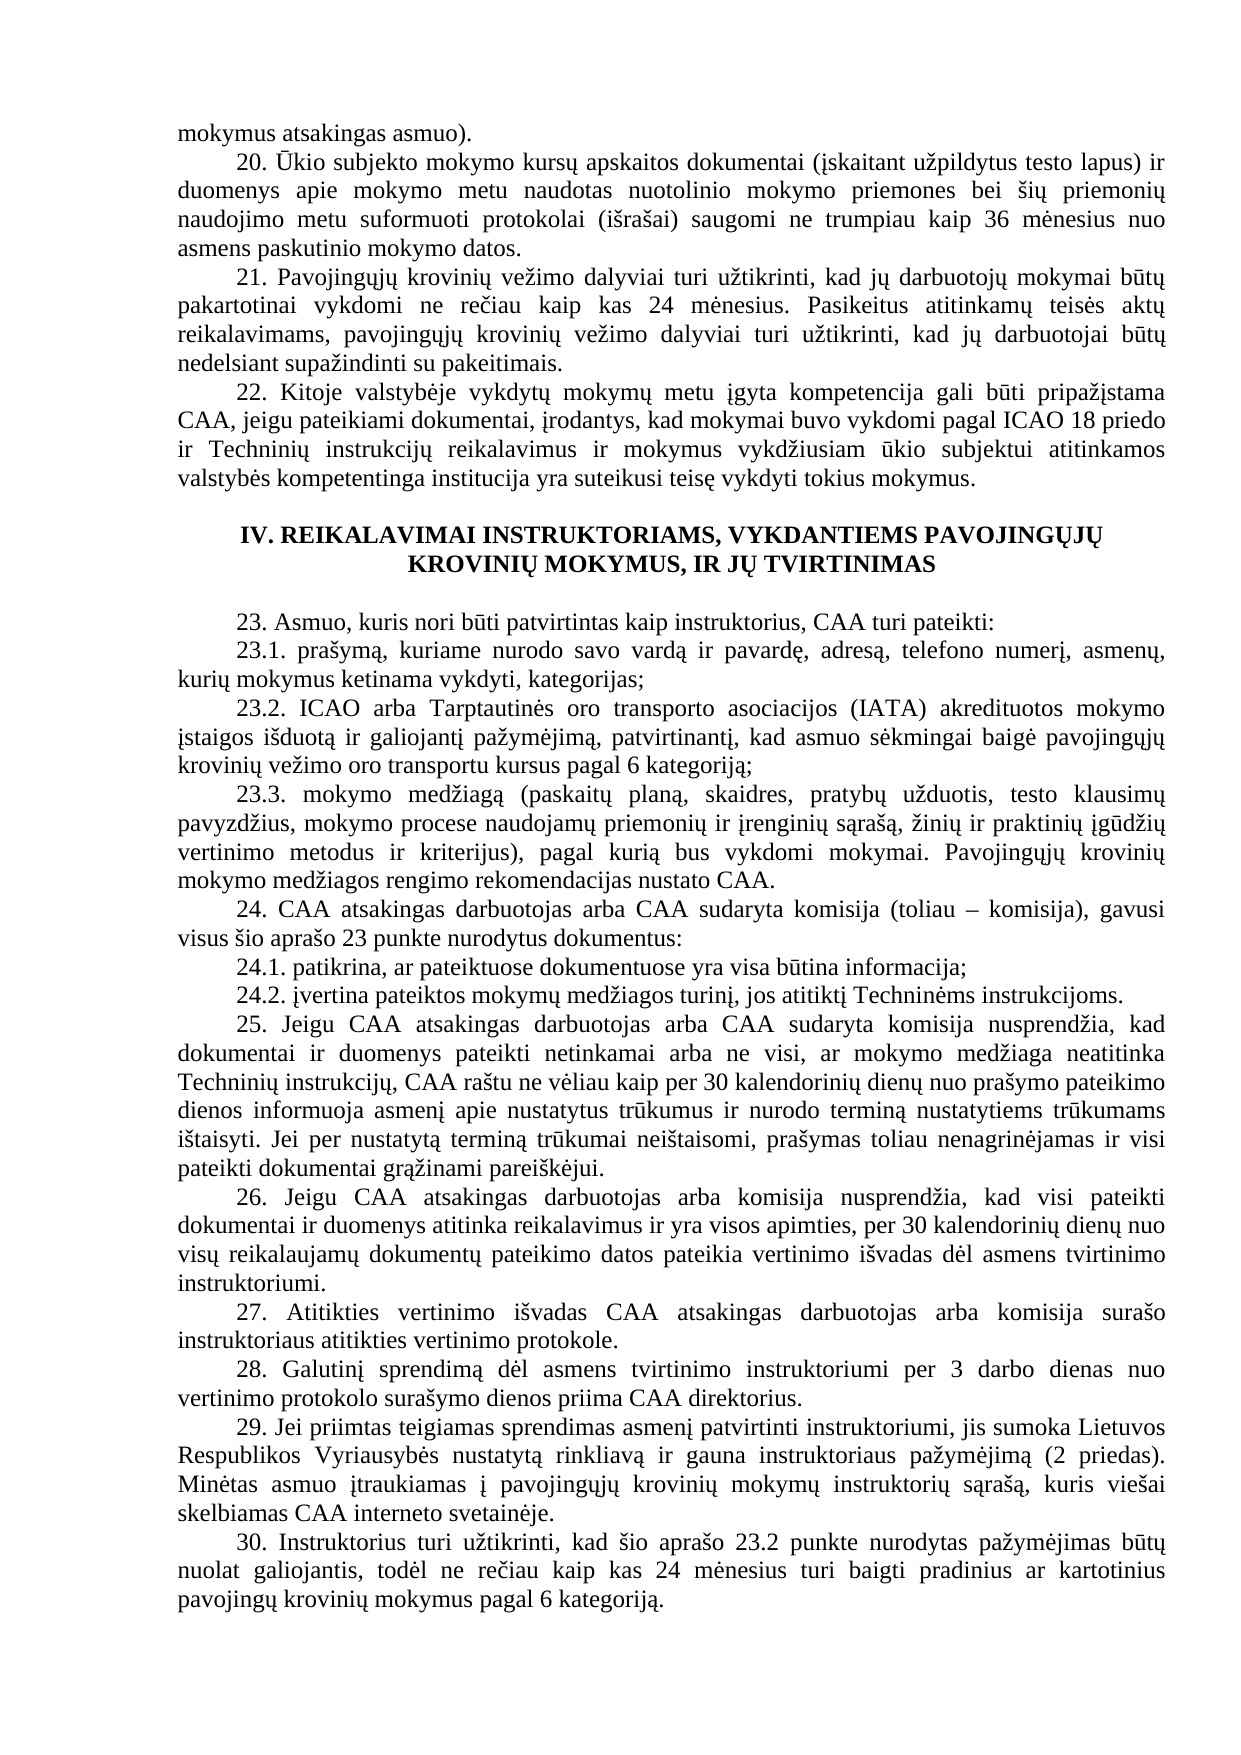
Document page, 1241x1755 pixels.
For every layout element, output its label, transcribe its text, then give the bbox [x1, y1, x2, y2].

text 28. Galutinį sprendimą dėl asmens tvirtinimo instruktoriumi per 3 darbo dienas nuo vertinimo protokolo surašymo dienos priima CAA direktorius. [177, 1354, 1166, 1412]
text 22. Kitoje valstybėje vykdytų mokymų metu įgyta kompetencija gali būti pripažįstama CAA, jeigu pateikiami dokumentai, įrodantys, kad mokymai buvo vykdomi pagal ICAO 18 priedo ir Techninių instrukcijų reikalavimus ir mokymus vykdžiusiam ūkio subjektui atitinkamos valstybės kompetentinga institucija yra suteikusi teisę vykdyti tokius mokymus. [177, 377, 1166, 492]
text 30. Instruktorius turi užtikrinti, kad šio aprašo 23.2 punkte nurodytas pažymėjimas būtų nuolat galiojantis, todėl ne rečiau kaip kas 24 mėnesius turi baigti pradinius ar kartotinius pavojingų krovinių mokymus pagal 6 kategoriją. [177, 1527, 1166, 1613]
text 24. CAA atsakingas darbuotojas arba CAA sudaryta komisija (toliau – komisija), gavusi visus šio aprašo 23 punkte nurodytus dokumentus: [177, 894, 1166, 952]
text 26. Jeigu CAA atsakingas darbuotojas arba komisija nusprendžia, kad visi pateikti dokumentai ir duomenys atitinka reikalavimus ir yra visos apimties, per 30 kalendorinių dienų nuo visų reikalaujamų dokumentų pateikimo datos pateikia vertinimo išvadas dėl asmens tvirtinimo instruktoriumi. [177, 1182, 1166, 1297]
text 24.1. patikrina, ar pateiktuose dokumentuose yra visa būtina informacija; [177, 952, 1166, 981]
text 27. Atitikties vertinimo išvadas CAA atsakingas darbuotojas arba komisija surašo instruktoriaus atitikties vertinimo protokole. [177, 1297, 1166, 1354]
text 29. Jei priimtas teigiamas sprendimas asmenį patvirtinti instruktoriumi, jis sumoka Lietuvos Respublikos Vyriausybės nustatytą rinkliavą ir gauna instruktoriaus pažymėjimą (2 priedas). Minėtas asmuo įtraukiamas į pavojingųjų krovinių mokymų instruktorių sąrašą, kuris viešai skelbiamas CAA interneto svetainėje. [177, 1412, 1166, 1527]
text 23.3. mokymo medžiagą (paskaitų planą, skaidres, pratybų užduotis, testo klausimų pavyzdžius, mokymo procese naudojamų priemonių ir įrenginių sąrašą, žinių ir praktinių įgūdžių vertinimo metodus ir kriterijus), pagal kurią bus vykdomi mokymai. Pavojingųjų krovinių mokymo medžiagos rengimo rekomendacijas nustato CAA. [177, 779, 1166, 894]
text 25. Jeigu CAA atsakingas darbuotojas arba CAA sudaryta komisija nusprendžia, kad dokumentai ir duomenys pateikti netinkamai arba ne visi, ar mokymo medžiaga neatitinka Techninių instrukcijų, CAA raštu ne vėliau kaip per 30 kalendorinių dienų nuo prašymo pateikimo dienos informuoja asmenį apie nustatytus trūkumus ir nurodo terminą nustatytiems trūkumams ištaisyti. Jei per nustatytą terminą trūkumai neištaisomi, prašymas toliau nenagrinėjamas ir visi pateikti dokumentai grąžinami pareiškėjui. [177, 1009, 1166, 1182]
text 20. Ūkio subjekto mokymo kursų apskaitos dokumentai (įskaitant užpildytus testo lapus) ir duomenys apie mokymo metu naudotas nuotolinio mokymo priemones bei šių priemonių naudojimo metu suformuoti protokolai (išrašai) saugomi ne trumpiau kaip 36 mėnesius nuo asmens paskutinio mokymo datos. [177, 147, 1166, 262]
text IV. REIKALAVIMAI Instruktoriams, vykdantiems PAVOJINGŲJŲ KROVINIŲ mokymus, IR JŲ TVIRTINIMAS [177, 521, 1166, 578]
text 21. Pavojingųjų krovinių vežimo dalyviai turi užtikrinti, kad jų darbuotojų mokymai būtų pakartotinai vykdomi ne rečiau kaip kas 24 mėnesius. Pasikeitus atitinkamų teisės aktų reikalavimams, pavojingųjų krovinių vežimo dalyviai turi užtikrinti, kad jų darbuotojai būtų nedelsiant supažindinti su pakeitimais. [177, 262, 1166, 377]
text mokymus atsakingas asmuo). [177, 118, 1166, 147]
text 23.1. prašymą, kuriame nurodo savo vardą ir pavardę, adresą, telefono numerį, asmenų, kurių mokymus ketinama vykdyti, kategorijas; [177, 636, 1166, 693]
text 23.2. ICAO arba Tarptautinės oro transporto asociacijos (IATA) akredituotos mokymo įstaigos išduotą ir galiojantį pažymėjimą, patvirtinantį, kad asmuo sėkmingai baigė pavojingųjų krovinių vežimo oro transportu kursus pagal 6 kategoriją; [177, 693, 1166, 779]
text 24.2. įvertina pateiktos mokymų medžiagos turinį, jos atitiktį Techninėms instrukcijoms. [177, 981, 1166, 1009]
text 23. Asmuo, kuris nori būti patvirtintas kaip instruktorius, CAA turi pateikti: [177, 607, 1166, 636]
